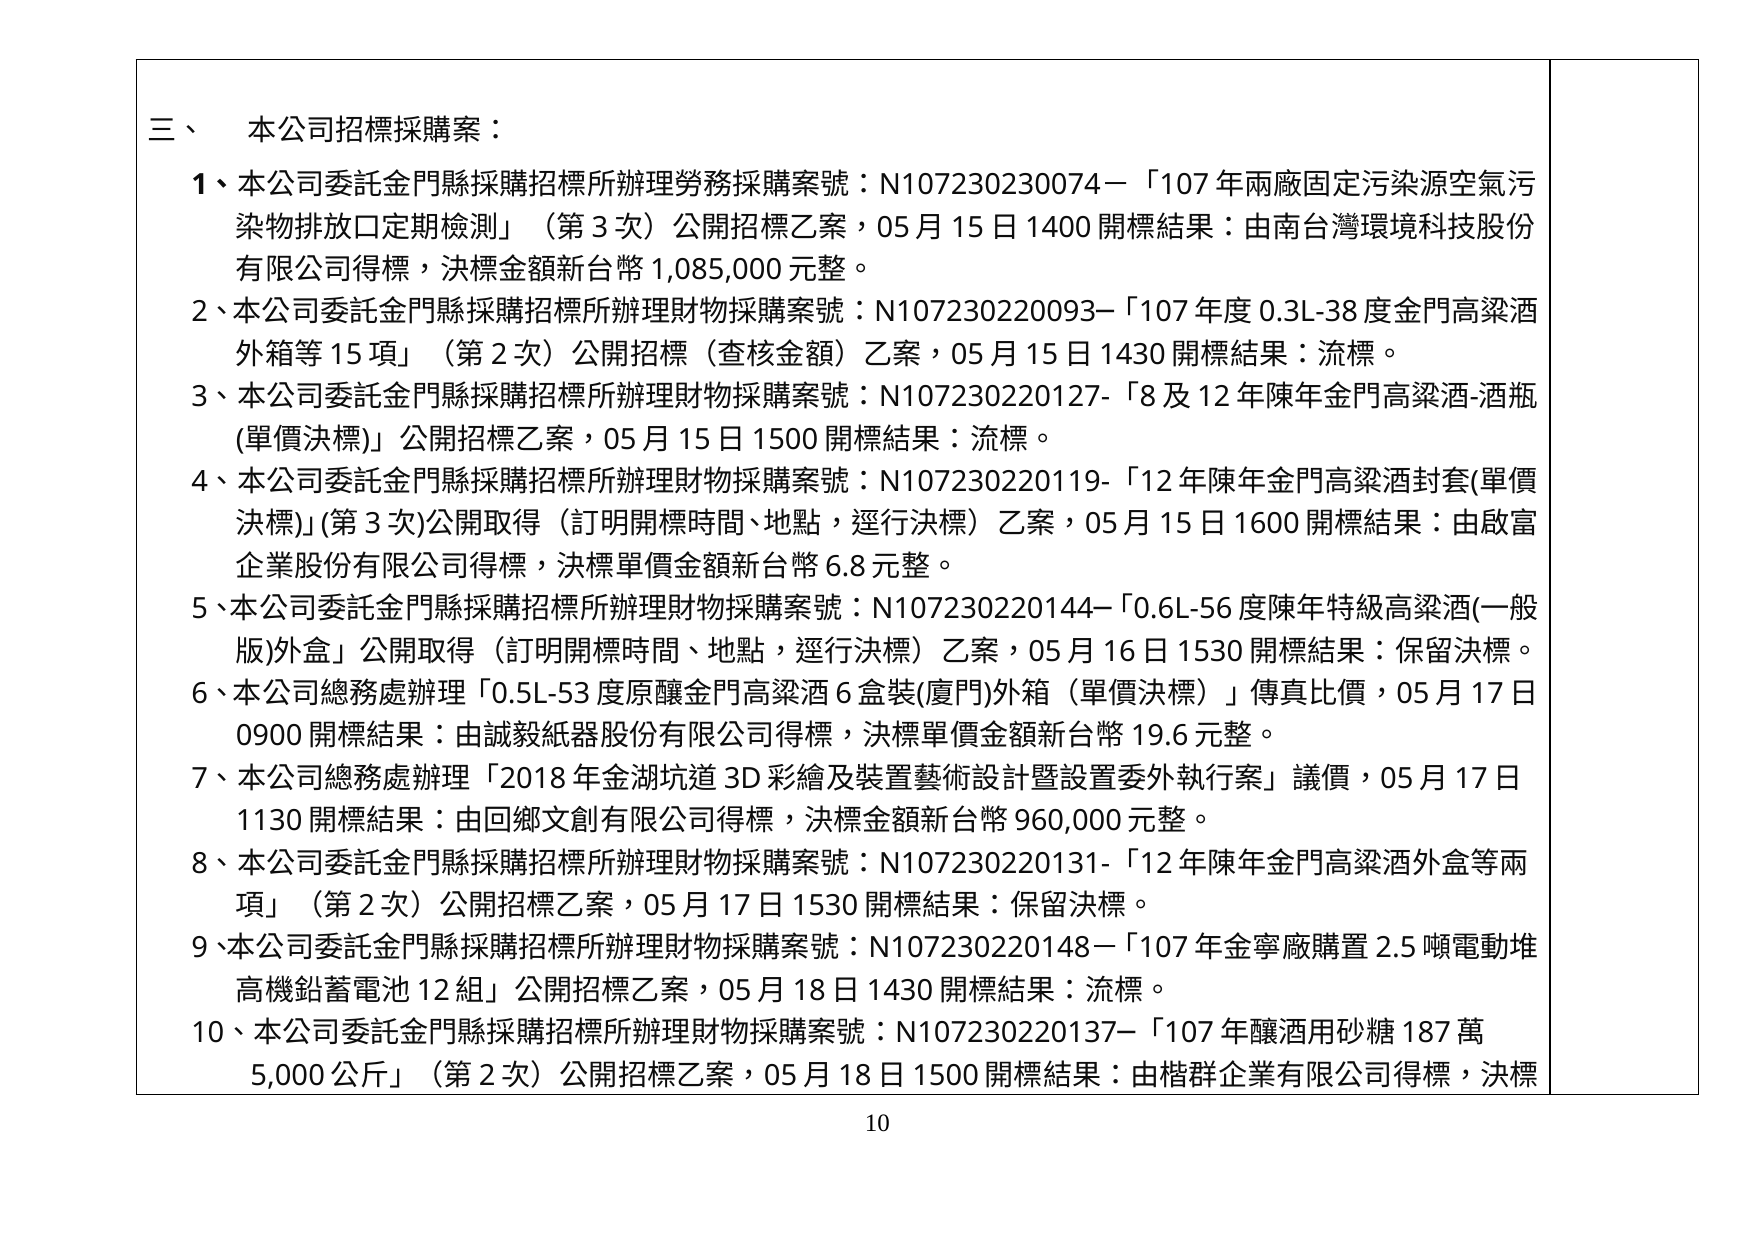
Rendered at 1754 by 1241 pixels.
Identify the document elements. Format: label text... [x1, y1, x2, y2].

table_cell 營業額： 母公司: (詳如附件一) 107年全年度預算營業額116億7,892萬4,408元。 1-4月份預算營業額35億2,477萬7,334元，累積至4月30日營業額35億402萬8,543元， 達成率99.41%。 5月份預算營業額13億6,248萬2,669元，累積至5月19日營業額11億1,091萬14元， 達成率81.54%。 廈門公司：(詳如附件二) 107年全年度預估營業額人民幣1億5,120萬7,000元。 1-4月份預算營業額人民幣5,533萬元，累積至4月30日營業額5,245萬770.52元，達成率94.8%。 5月份預算營業額427萬4,000元，累積至5月19日營業額576萬921.19元， 達成率134.79%。 生產量：(詳如附件三) 107年全年度預算產量2,112萬4,833公升。 1-4月份預算產量693萬4,308公升，累積至4月30日實際產量709萬5,293公升，達成率102.32%。 5月份預算產量177萬2,625公升，累積至5月19日實際產量121萬7,471公升，達成率68.68%。 本公司招標採購案： 1、本公司委託金門縣採購招標所辦理勞務採購案號：N107230230074－「107年兩廠固定污染源空氣污染物排放口定期檢測」（第3次）公開招標乙案，05月15日1400開標結果：由南台灣環境科技股份有限公司得標，決標金額新台幣1,085,000元整。 2、本公司委託金門縣採購招標所辦理財物採購案號：N107230220093─「107年度0.3L-38度金門高粱酒外箱等15項」（第2次）公開招標（查核金額）乙案，05月15日1430開標結果：流標。 3、本公司委託金門縣採購招標所辦理財物採購案號：N107230220127-「8及12年陳年金門高粱酒-酒瓶(單價決標)」公開招標乙案，05月15日1500開標結果：流標。 4、本公司委託金門縣採購招標所辦理財物採購案號：N107230220119-「12年陳年金門高粱酒封套(單價決標)」(第3次)公開取得（訂明開標時間、地點，逕行決標）乙案，05月15日1600開標結果：由啟富企業股份有限公司得標，決標單價金額新台幣6.8元整。 5、本公司委託金門縣採購招標所辦理財物採購案號：N107230220144─「0.6L-56度陳年特級高粱酒(一般版)外盒」公開取得（訂明開標時間、地點，逕行決標）乙案，05月16日1530開標結果：保留決標。 6、本公司總務處辦理「0.5L-53度原釀金門高粱酒6盒裝(廈門)外箱（單價決標）」傳真比價，05月17日0900開標結果：由誠毅紙器股份有限公司得標，決標單價金額新台幣19.6元整。 7、本公司總務處辦理「2018年金湖坑道3D彩繪及裝置藝術設計暨設置委外執行案」議價，05月17日1130開標結果：由回鄉文創有限公司得標，決標金額新台幣960,000元整。 8、本公司委託金門縣採購招標所辦理財物採購案號：N107230220131-「12年陳年金門高粱酒外盒等兩項」（第2次）公開招標乙案，05月17日1530開標結果：保留決標。 9、本公司委託金門縣採購招標所辦理財物採購案號：N107230220148－「107年金寧廠購置2.5噸電動堆高機鉛蓄電池12組」公開招標乙案，05月18日1430開標結果：流標。 10、本公司委託金門縣採購招標所辦理財物採購案號：N107230220137─「107年釀酒用砂糖187萬5,000公斤」（第2次）公開招標乙案，05月18日1500開標結果：由楷群企業有限公司得標，決標金額新台幣25,987,500元整。 重要工程執行進度： (一) 金城廠第三條生產線設備新建工程： 於107.05.03日針對廠商提出蒸汽閥改善問題進行現場會勘了解尺寸與型式，並請廠商依規定辦理，另筒倉控制系統兩項缺失已報請複驗，俟監造單位審查後賡續辦理，並持續追蹤改善情形。 (二)金寧廠紅磚窖池醱酵大樓工程： 1.土建標： (1) 決標日期：106.06.22日，決標金額：新台幣567,600,000元整，得標廠商為鴻欣營造股份有限公司，開工日期：106.08.16日，契約工期：700日曆天，預計完工日期：108.12.02日，截至107年05月20日，預定進度累計:19.568%，實際累計進度:12.316%，累計工期:234天，落後進度-7.252%。 (2)目前執行重點事項如下： A.安全監測系統-傾斜儀、沉陷點、臨時水平支撐支撐應變計觀測。 B.地下室基礎地梁上層梁筋、腰筋及補強筋綁紮(X5~X11,Y1~Y6)、改善及自主檢查、查驗。 C.地下室基礎地樑模板組立及鎖固(X5~X11,Y1~Y6)、改善及自主檢查、查驗。 D.地下室基礎地樑汙泥、積水清除。 E.植入式基樁鑽掘、打設(含鑽掘液及樁身固定液)。 F.地下室基礎地梁混凝土澆置高程放樣。 G.地下室基礎地梁澆置前清理。 H.植入式基樁材料吊運進場及自主檢查、查驗。 I.植入式基樁水泥材料進場至物料堆置區。 J.地下室BS版鋼筋材料進場自主檢查及查驗、取樣試驗。 K.地下室基礎地梁(X5~X11,Y1~Y6)350kgf/cm2預拌混凝土澆置。 L.工區及周邊道路、金酒側門出路口路面清洗。 M.地下室基礎地梁結構體(X5~X11,Y1~Y6)灑水養護 (3)落後原因：因承商地下室基礎版鋼筋第5批材料延遲進場且工班人數不足，無法按預排計畫期程完成地下室基礎鋼筋綁紮組立及基礎版側模組立，造成目前進度持續落後情形產生，經檢討均屬可歸責於承商之情事，後續仍持續追蹤要求承商全面趲趕，以利工進。 (4)改善對策：1.要求承商加派鋼筋及模板工班人員及延長工時施作，儘速將落後進度趕上。 2.水電預埋套管部分，已全部施作完成，部分區域待查驗。 3.植入式基樁4月中旬進場施作展開雙要徑工項，基樁96支，已全部運抵金門，施工機具均已到達，並已完成樁位放樣及試挖等前置作業。 2.機電標： (1)機電標已於106.07.04日決標，由中柱營造有限公司以新台幣385,926,890元整得標承攬，本工程於106.10.11日申報開工，契約工期為建築工程完工報竣後60日曆天內竣工(建築工程預定竣工日期108.12.11)，契約完工期限預計109.02.24日完工，截至107.05.19日止，工程預定進度：2.258%，實際進度：1.987%。 (2)目前執行重點事項如下： A.設備材料送審。 B.施工圖繪製中。 C.分項計畫書撰寫製作及送審。 D.混凝土澆置接地線及預埋套裝檢查。 (三)金寧廠二期筒倉興建工程： 1. 本工程於104.10.13日決標，決標金額為新台幣181,825,000元整，並於104.12.16日申報開工，契約工期為701日曆天，契約完工期限預計106.12.09日完工(含已核定展延工期133.5天)，本案已於106.12.08日全案完工報竣。 2.目前執行情形： (1)本案因第一次契約變更，採三階段工程驗收，第一、二階段工程已於106.12.28日完成工程驗收，第三階段工程已於107.02.06完成工程初驗。 (2)本案依據契約規定於完成結算及正式驗收前應取得綠建築標章，目前承商尚未取得消防安全設備許可執照、使用執照、綠建築標章。已於107年2月22簽奉核准依據契約規定廠商於取得綠建築標章後再行辦理本案結算驗收事宜。 (3)廠商申請工期之履約爭議調解案，經工程會召開六次調解會議後，已於107.03.21日由本公司委託律師函寄陳述意見及相關資料(補充文件)予工程會調解委員會，目前尚待調解委員彙整審查結果並陳送調解委員大會做出調解意見書。 (4)目前廠商依據消防局現勘審查意見辦理消防缺失改善中，將待改善完妥再重新申請消防安全設備許可執照掛件；使用執照縣府已於107.04.25日現勘缺失複驗；綠建築標章因使用執照尚未取得無法申請。。 (四)金城廠現代化油庫興建案： 1. 本工程於105.11.24日決標，已於105.12.30日簽訂合約，施工品質管制計畫書業於106.01.05日核定在案，現因環保局尚未解除土壤污染控制廠址，致本案無法申請雜照及申報開工，為利計畫期程與實際相符，已於106.11.22日函報縣府申請計畫期程調整，縣府於106.12.01日函覆同意辦理。 2.「金城廠油庫土壤污染接續工程」於107.03.20日辦理第四次開標，由泳源營造有限公司以6,170,000元得標。 3.目前辦理簽訂契約書及開工前協調會事宜。 (五) 金門縣酒品倉儲開發計畫 1. 本案依據107.03.19日縣府委由本公司協助，前於107.03.30日完成土地使用分區變更委託都市技師案簽約，廠商並於107.04.11日提供都市計畫變更草案書圖審查，本公司財務處於107年04月19日函文移請縣府賡續辦理都市計畫變更中。 2.本案需求單位需求檢討後分別於107.02.05日及107.02.13日提供本處，惟本案為跨部門之大型專案，需求單位所提需求資料兩者有所差異，且涉及跨部門作業分工，故本處旋即於107.03.02日辦理「寧山段63-13及63-16等兩筆土地開發利用需求確認及分工會議」，經會議討論，案經本公司107.03.19日邀請本縣財政處召開協調會議討論後，將俟需求單位提供修正後需求計畫書及增加之預算金費來源確定後，始辦理彙整需求及分工後續相關作業。 縣府列管案： 經武坑道增設350萬公升儲酒桶：(工程處) 於107.03.27及03.28日辦理減價收受會議，減價收受金額計新台幣7,830,780元整。 本案業已於107.03.26日驗收完成，預計107.05.20日前給付工程款，但承商尚有附隨義務(強度計算書)尚未完善，俟完成後退還履約保證金。 2. 山前坑道規劃：(流通管理處) (1) 行政院107年4月25日發函縣府「貴府為綠美化使用，申請無償撥用貴縣金城鎮古坵段18地號等38筆國有土地及國有土地改良物4座一案，准予辦理」 。 (2)本案俟縣府來函賡續處理後續事宜。 3.前厝營區綠地變更進度：(財務處) 有關前厝營區綠地變更，依縣長指示請財政處召集環保局、建設處研議可行方式在案。 依106年05月04日金酒公司目前土地撥用取得現況討論會，決議由財政處協助邀集各相關單位研 討有關寧山段63-4及63-7綠地變更（往外移）事宜。 惟為永續經營配合未來五年計畫，本公司於107年5月2日陳請鈞府同意金寧鄉寧山段63-14、63-12及63-5等筆土地變更為工業區以建置物流倉儲專區，俾公司後續建置儲酒大樓，綠帶將不予變動，故本案建議解除列管。 其他重要業務辦理紀要 107年本週（5/13-5/19)地區小麥收購0公斤，累計小麥收購3,764,480公斤。 [137, 60, 1549, 1093]
table_cell [1551, 60, 1698, 1093]
